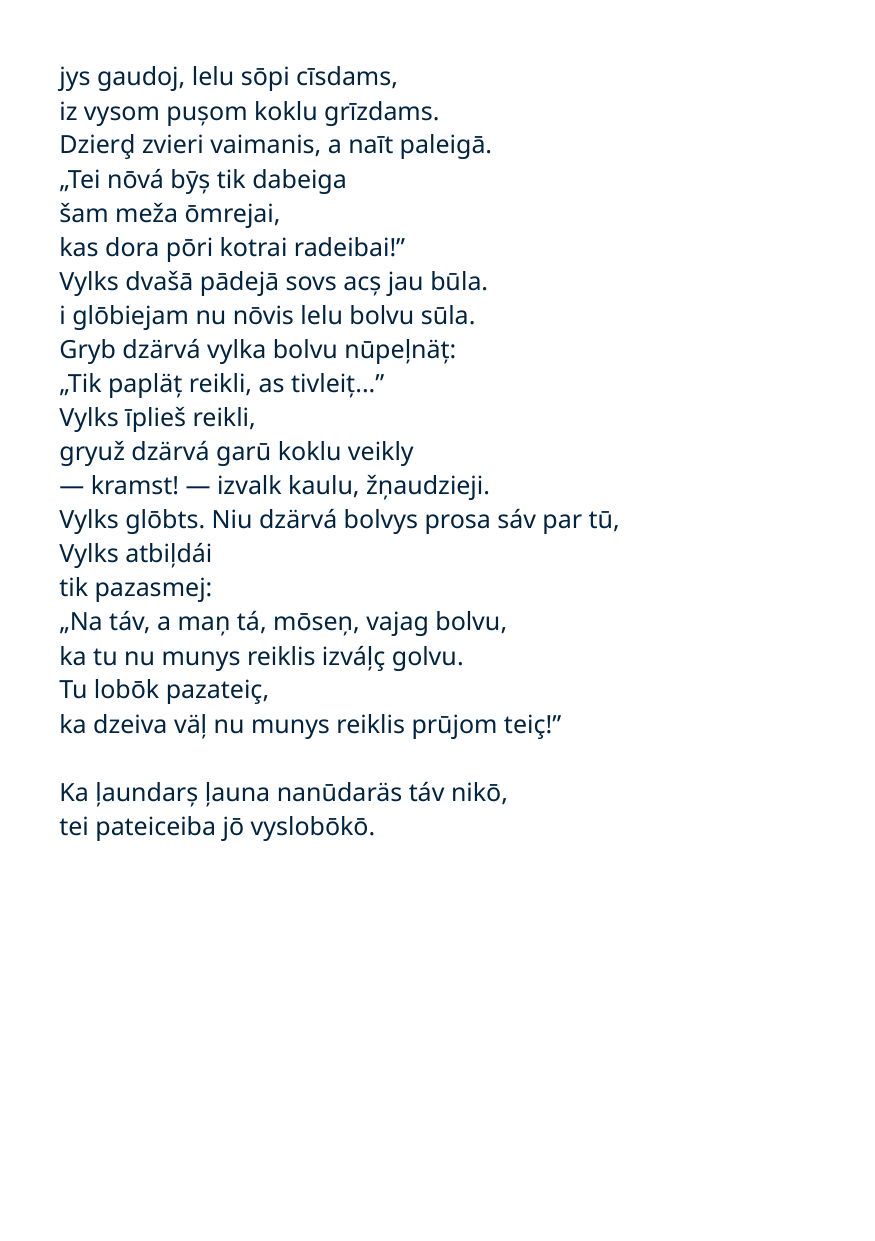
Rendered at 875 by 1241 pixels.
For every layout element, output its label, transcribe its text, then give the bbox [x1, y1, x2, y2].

text — kramst! — izvalk kaulu, žņaudzieji. [59, 468, 815, 502]
text jys gaudoj, lelu sōpi cīsdams, [59, 59, 815, 93]
text Vylks dvašā pādejā sovs acș jau būla. [59, 263, 815, 297]
text tik pazasmej: [59, 570, 815, 604]
text Vylks glōbts. Niu dzärvá bolvys prosa sáv par tū, [59, 502, 815, 536]
text Vylks īplieš reikli, [59, 400, 815, 434]
text kas dora pōri kotrai radeibai!” [59, 229, 815, 263]
text „Na táv, a maņ tá, mōseņ, vajag bolvu, [59, 604, 815, 638]
text 16) Ļovs i ūds [59, 1115, 815, 1143]
text ka tu nu munys reiklis izváļç golvu. [59, 638, 815, 672]
text iz vysom pușom koklu grīzdams. [59, 93, 815, 127]
text i glōbiejam nu nōvis lelu bolvu sūla. [59, 297, 815, 332]
text Vylks atbiļdái [59, 536, 815, 570]
text Tu lobōk pazateiç, [59, 672, 815, 706]
text Ka ļaundarș ļauna nanūdaräs táv nikō, [59, 774, 815, 808]
text ka dzeiva väļ nu munys reiklis prūjom teiç!” [59, 706, 815, 740]
text Dzierḑ zvieri vaimanis, a naīt paleigā. [59, 127, 815, 161]
text „Tik papläț reikli, as tivleiț...” [59, 366, 815, 400]
text „Tei nōvá bȳș tik dabeiga [59, 161, 815, 195]
text gryuž dzärvá garū koklu veikly [59, 434, 815, 468]
text Gryb dzärvá vylka bolvu nūpeļnäț: [59, 332, 815, 366]
text šam meža ōmrejai, [59, 195, 815, 229]
text tei pateiceiba jō vyslobōkō. [59, 808, 815, 842]
